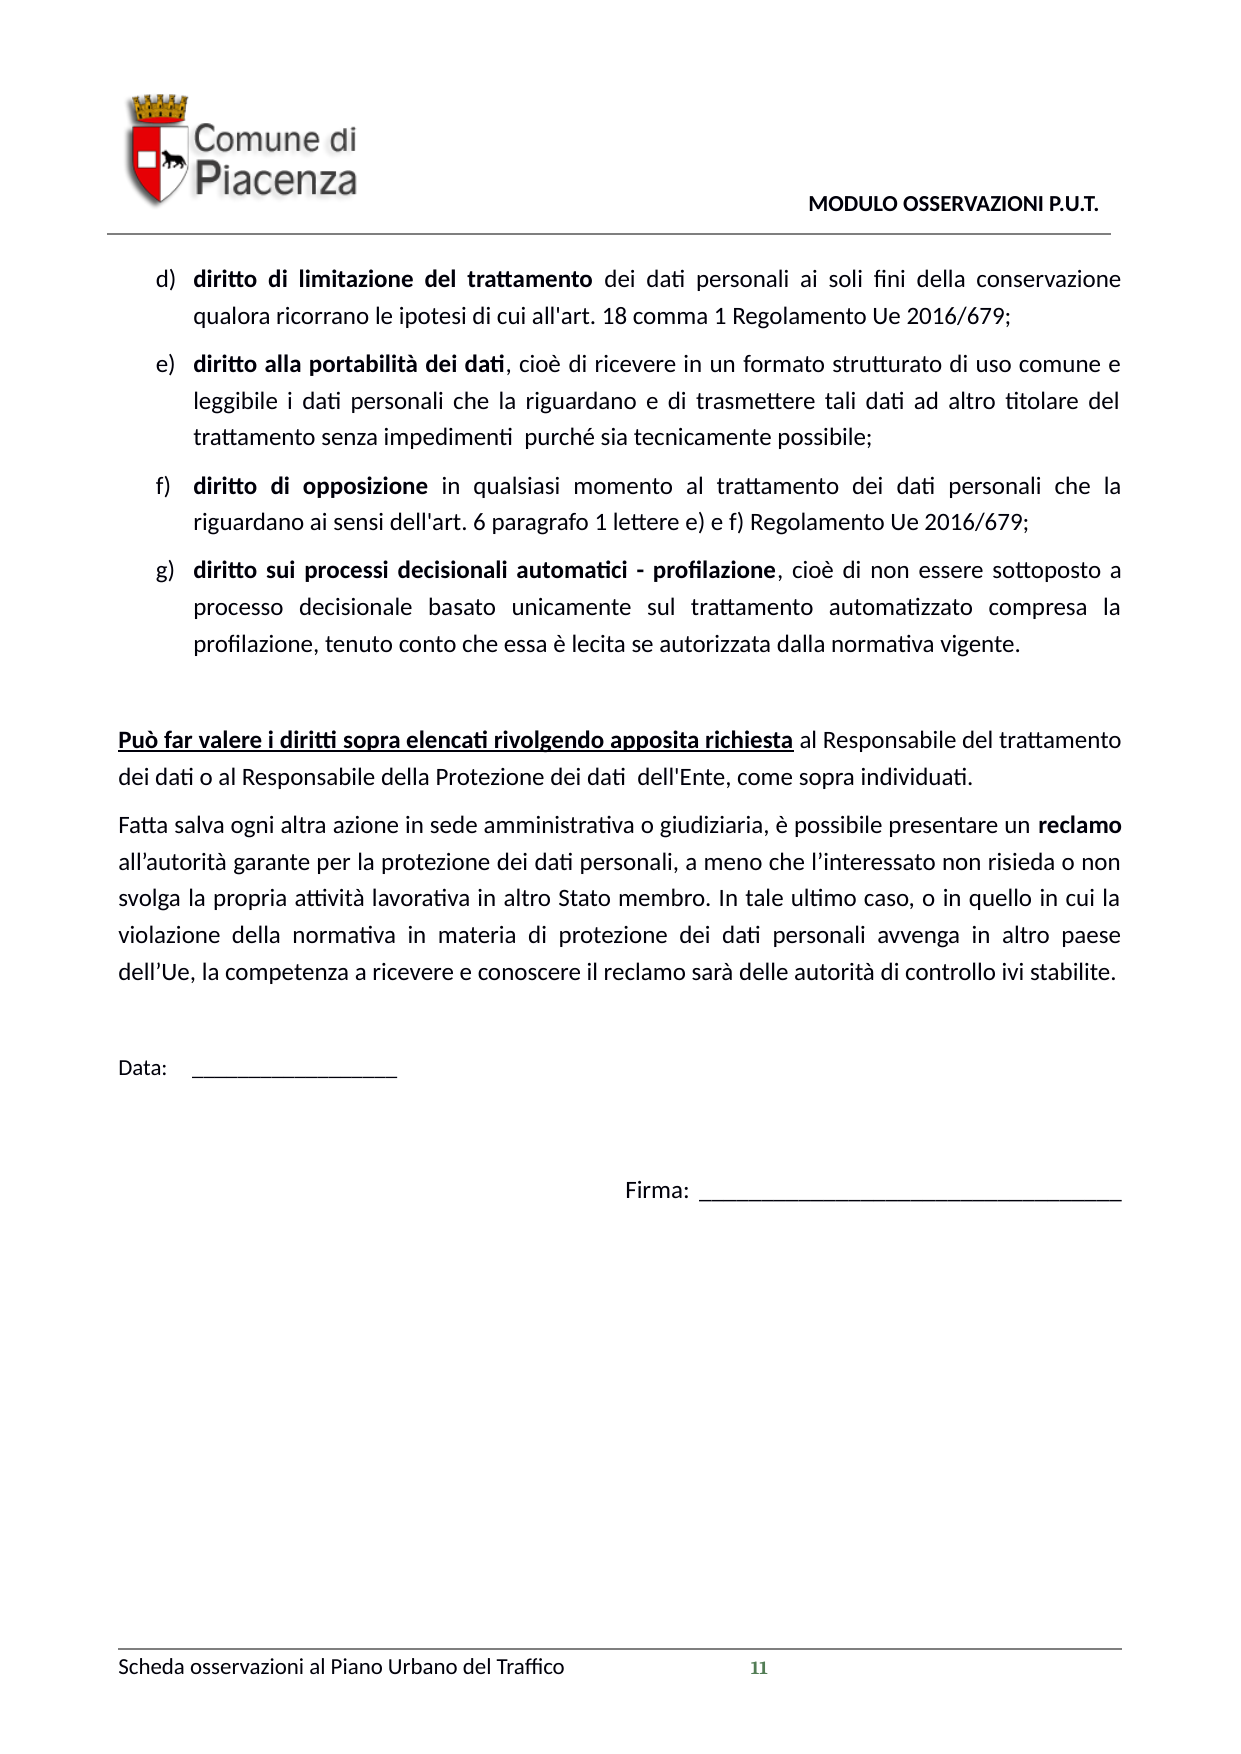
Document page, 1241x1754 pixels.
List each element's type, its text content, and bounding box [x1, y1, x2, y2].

list diritto di limitazione del trattamento dei dati personali ai soli fini della conservazione qualora ricorrano le ipotesi di cui all'art. 18 comma 1 Regolamento Ue 2016/679; [156, 263, 1122, 331]
list diritto alla portabilità dei dati, cioè di ricevere in un formato strutturato di uso comune e leggibile i dati personali che la riguardano e di trasmettere tali dati ad altro titolare del trattamento senza impedimenti purché sia tecnicamente possibile; [156, 348, 1122, 452]
text Data: __________________ [118, 1053, 1122, 1081]
text Fatta salva ogni altra azione in sede amministrativa o giudiziaria, è possibile presentare un reclamo all’autorità garante per la protezione dei dati personali, a meno che l’interessato non risieda o non svolga la propria attività lavorativa in altro Stato membro. In tale ultimo caso, o in quello in cui la violazione della normativa in materia di protezione dei dati personali avvenga in altro paese dell’Ue, la competenza a ricevere e conoscere il reclamo sarà delle autorità di controllo ivi stabilite. [118, 809, 1122, 986]
text Firma: __________________________________ [118, 1174, 1122, 1205]
list diritto sui processi decisionali automatici - profilazione, cioè di non essere sottoposto a processo decisionale basato unicamente sul trattamento automatizzato compresa la profilazione, tenuto conto che essa è lecita se autorizzata dalla normativa vigente. [156, 555, 1122, 658]
text Può far valere i diritti sopra elencati rivolgendo apposita richiesta al Responsabile del trattamento dei dati o al Responsabile della Protezione dei dati dell'Ente, come sopra individuati. [118, 724, 1122, 792]
picture [118, 73, 373, 217]
list diritto di opposizione in qualsiasi momento al trattamento dei dati personali che la riguardano ai sensi dell'art. 6 paragrafo 1 lettere e) e f) Regolamento Ue 2016/679; [156, 470, 1122, 537]
